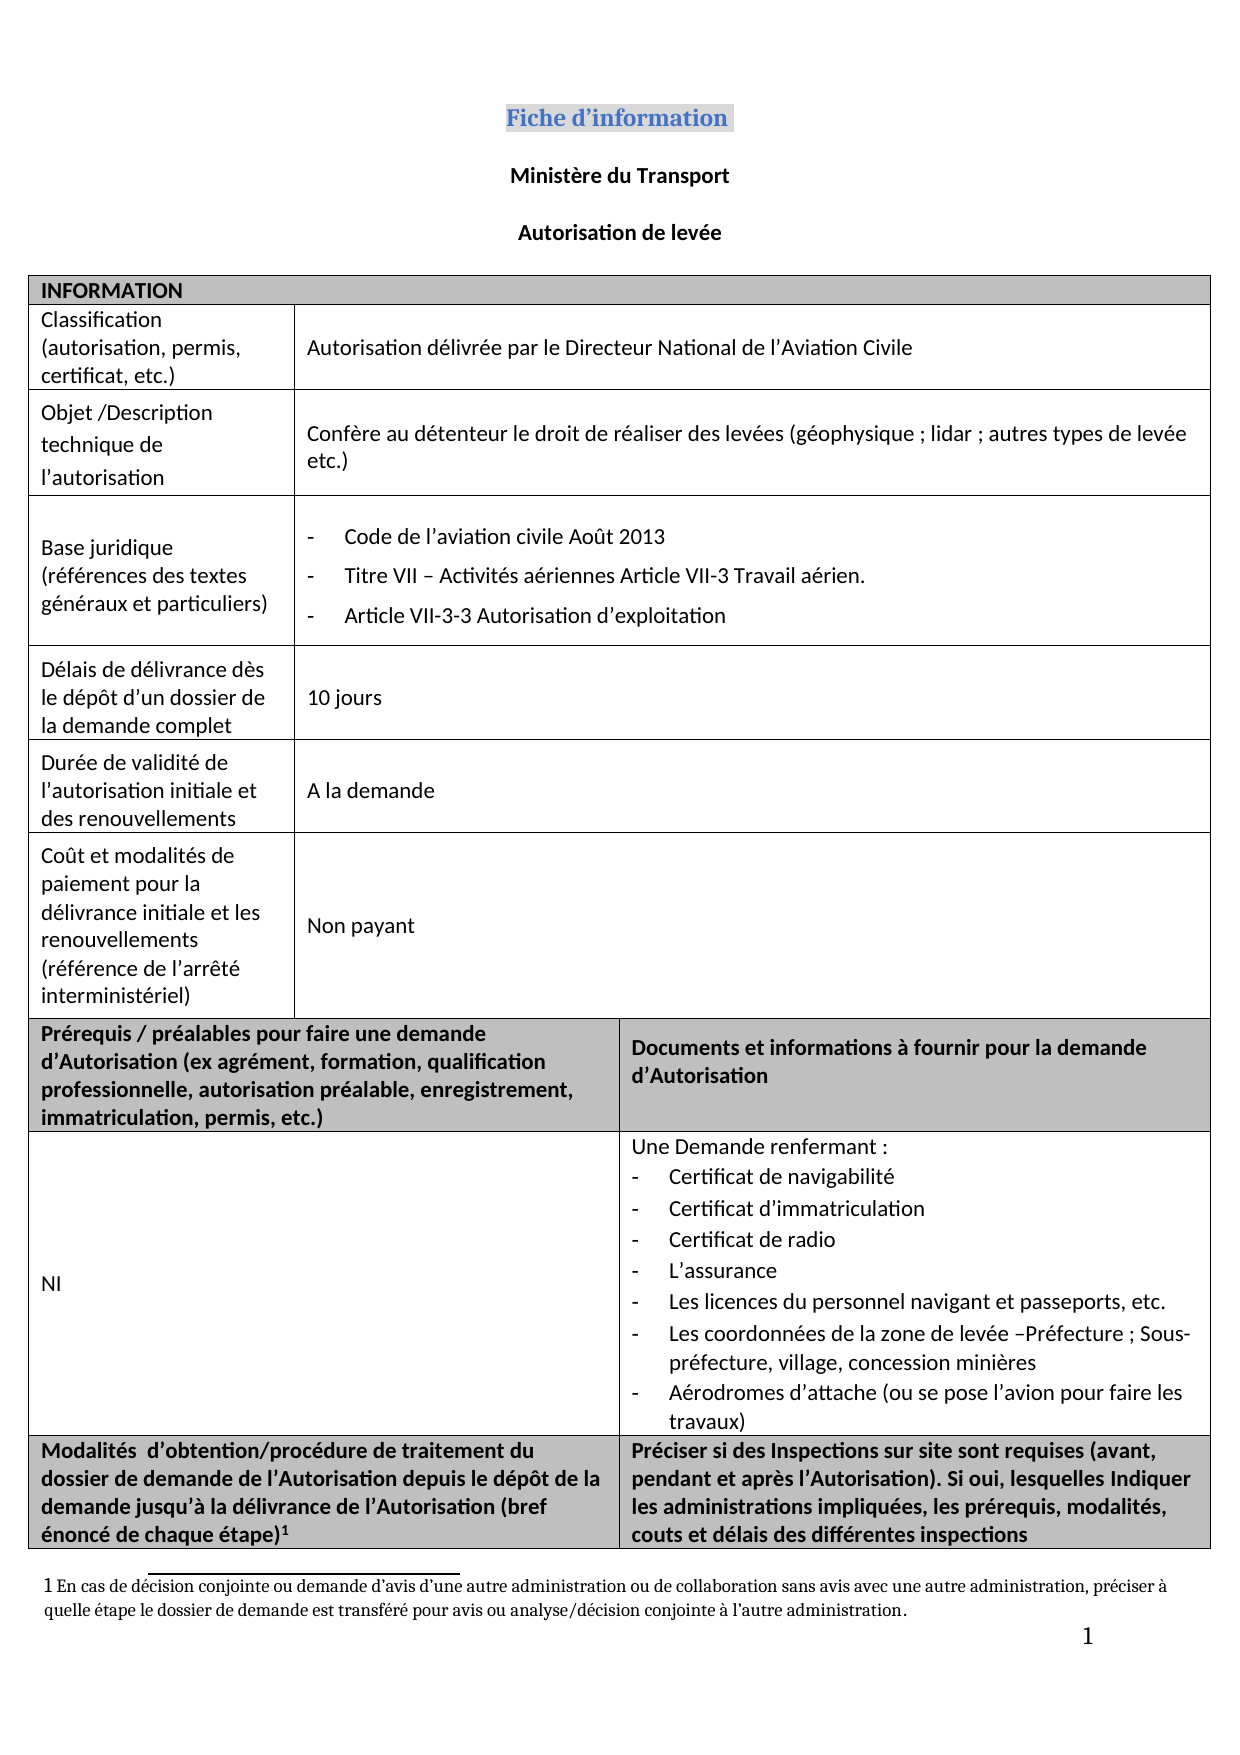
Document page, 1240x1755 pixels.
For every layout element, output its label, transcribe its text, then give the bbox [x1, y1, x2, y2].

table_cell A la demande [295, 740, 1210, 832]
table_cell NI [29, 1132, 619, 1435]
table_cell Documents et informations à fournir pour la demande d’Autorisation [620, 1019, 1210, 1131]
table_cell Autorisation délivrée par le Directeur National de l’Aviation Civile [295, 305, 1210, 389]
table_cell Préciser si des Inspections sur site sont requises (avant, pendant et après l’Autorisation). Si oui, lesquelles Indiquer les administrations impliquées, les prérequis, modalités, couts et délais des différentes inspections [620, 1436, 1210, 1548]
table_cell Durée de validité de l’autorisation initiale et des renouvellements [29, 740, 294, 832]
table_cell Confère au détenteur le droit de réaliser des levées (géophysique ; lidar ; autres types de levée etc.) [295, 390, 1210, 495]
table_cell 10 jours [295, 646, 1210, 739]
table_cell Prérequis / préalables pour faire une demande d’Autorisation (ex agrément, formation, qualification professionnelle, autorisation préalable, enregistrement, immatriculation, permis, etc.) [29, 1019, 619, 1131]
table_cell Classification (autorisation, permis, certificat, etc.) [29, 305, 294, 389]
table_cell Coût et modalités de paiement pour la délivrance initiale et les renouvellements (référence de l’arrêté interministériel) [29, 833, 294, 1018]
table_cell Une Demande renfermant : Certificat de navigabilité Certificat d’immatriculation Certificat de radio L’assurance Les licences du personnel navigant et passeports, etc. Les coordonnées de la zone de levée –Préfecture ; Sous-préfecture, village, concession minières Aérodromes d’attache (ou se pose l’avion pour faire les travaux) [620, 1132, 1210, 1435]
table_cell Non payant [295, 833, 1210, 1018]
table_header INFORMATION [29, 276, 1210, 304]
text Ministère du Transport [148, 161, 1092, 189]
table_cell Objet /Description technique de l’autorisation [29, 390, 294, 495]
table_cell Délais de délivrance dès le dépôt d’un dossier de la demande complet [29, 646, 294, 739]
text Fiche d’information [148, 104, 1092, 132]
table_cell Code de l’aviation civile Août 2013 Titre VII – Activités aériennes Article VII-3 Travail aérien. Article VII-3-3 Autorisation d’exploitation [295, 496, 1210, 645]
table_cell Modalités d’obtention/procédure de traitement du dossier de demande de l’Autorisation depuis le dépôt de la demande jusqu’à la délivrance de l’Autorisation (bref énoncé de chaque étape) [29, 1436, 619, 1548]
text Autorisation de levée [148, 218, 1092, 246]
table_cell Base juridique (références des textes généraux et particuliers) [29, 496, 294, 645]
